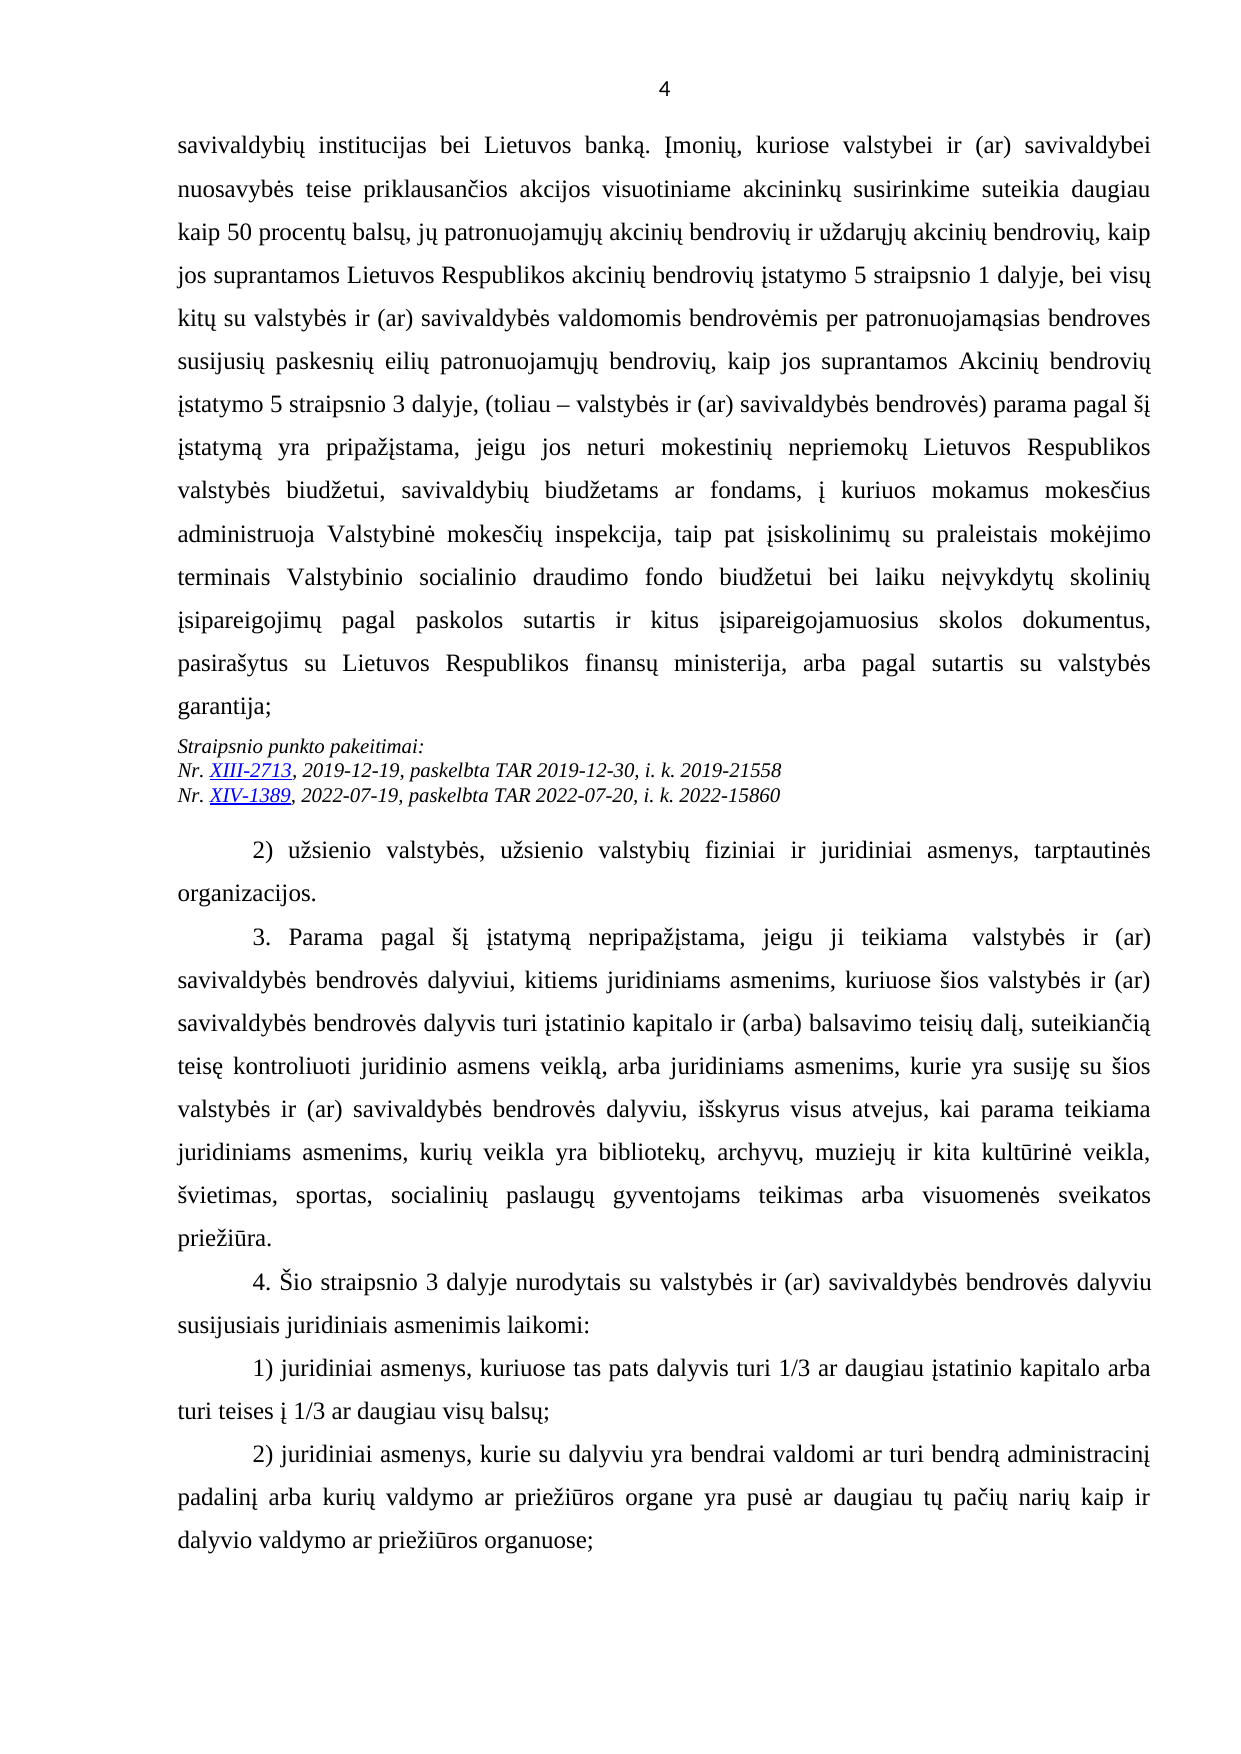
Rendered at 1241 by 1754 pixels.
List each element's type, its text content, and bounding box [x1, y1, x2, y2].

text Straipsnio punkto pakeitimai: [177, 734, 1152, 758]
text Nr. XIII-2713, 2019-12-19, paskelbta TAR 2019-12-30, i. k. 2019-21558 [177, 758, 1152, 782]
text 1) juridiniai asmenys, kuriuose tas pats dalyvis turi 1/3 ar daugiau įstatinio kapitalo arba turi teises į 1/3 ar daugiau visų balsų; [177, 1353, 1152, 1425]
text 2) juridiniai asmenys, kurie su dalyviu yra bendrai valdomi ar turi bendrą administracinį padalinį arba kurių valdymo ar priežiūros organe yra pusė ar daugiau tų pačių narių kaip ir dalyvio valdymo ar priežiūros organuose; [177, 1439, 1152, 1554]
text savivaldybių institucijas bei Lietuvos banką. Įmonių, kuriose valstybei ir (ar) savivaldybei nuosavybės teise priklausančios akcijos visuotiniame akcininkų susirinkime suteikia daugiau kaip 50 procentų balsų, jų patronuojamųjų akcinių bendrovių ir uždarųjų akcinių bendrovių, kaip jos suprantamos Lietuvos Respublikos akcinių bendrovių įstatymo 5 straipsnio 1 dalyje, bei visų kitų su valstybės ir (ar) savivaldybės valdomomis bendrovėmis per patronuojamąsias bendroves susijusių paskesnių eilių patronuojamųjų bendrovių, kaip jos suprantamos Akcinių bendrovių įstatymo 5 straipsnio 3 dalyje, (toliau – valstybės ir (ar) savivaldybės bendrovės) parama pagal šį įstatymą yra pripažįstama, jeigu jos neturi mokestinių nepriemokų Lietuvos Respublikos valstybės biudžetui, savivaldybių biudžetams ar fondams, į kuriuos mokamus mokesčius administruoja Valstybinė mokesčių inspekcija, taip pat įsiskolinimų su praleistais mokėjimo terminais Valstybinio socialinio draudimo fondo biudžetui bei laiku neįvykdytų skolinių įsipareigojimų pagal paskolos sutartis ir kitus įsipareigojamuosius skolos dokumentus, pasirašytus su Lietuvos Respublikos finansų ministerija, arba pagal sutartis su valstybės garantija; [177, 131, 1152, 720]
text 2) užsienio valstybės, užsienio valstybių fiziniai ir juridiniai asmenys, tarptautinės organizacijos. [177, 835, 1152, 907]
text Nr. XIV-1389, 2022-07-19, paskelbta TAR 2022-07-20, i. k. 2022-15860 [177, 782, 1152, 807]
text 4. Šio straipsnio 3 dalyje nurodytais su valstybės ir (ar) savivaldybės bendrovės dalyviu susijusiais juridiniais asmenimis laikomi: [177, 1267, 1152, 1338]
text 3. Parama pagal šį įstatymą nepripažįstama, jeigu ji teikiama valstybės ir (ar) savivaldybės bendrovės dalyviui, kitiems juridiniams asmenims, kuriuose šios valstybės ir (ar) savivaldybės bendrovės dalyvis turi įstatinio kapitalo ir (arba) balsavimo teisių dalį, suteikiančią teisę kontroliuoti juridinio asmens veiklą, arba juridiniams asmenims, kurie yra susiję su šios valstybės ir (ar) savivaldybės bendrovės dalyviu, išskyrus visus atvejus, kai parama teikiama juridiniams asmenims, kurių veikla yra bibliotekų, archyvų, muziejų ir kita kultūrinė veikla, švietimas, sportas, socialinių paslaugų gyventojams teikimas arba visuomenės sveikatos priežiūra. [177, 922, 1152, 1252]
